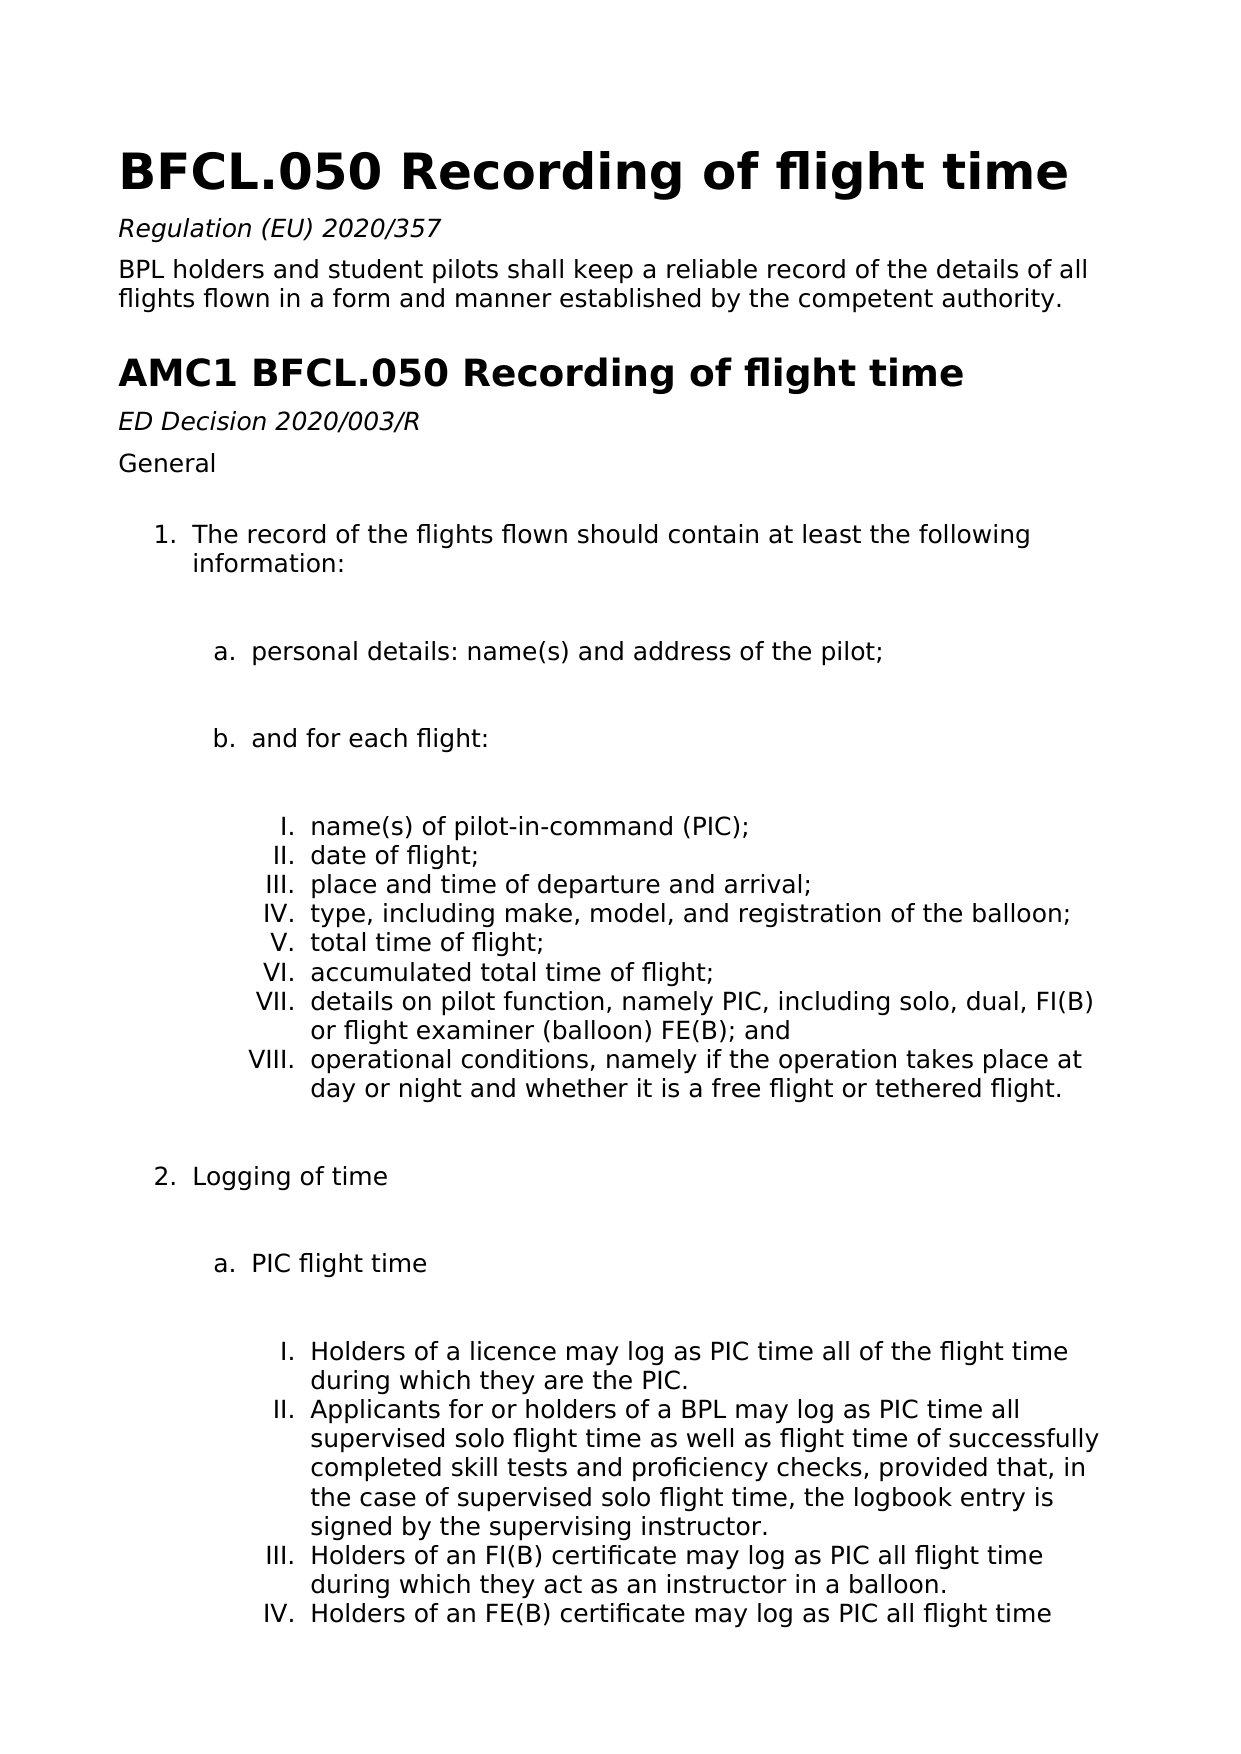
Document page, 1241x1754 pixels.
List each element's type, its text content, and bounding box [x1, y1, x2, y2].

list Holders of a licence may log as PIC time all of the flight time during which they are the PIC. [295, 1337, 1122, 1395]
text BPL holders and student pilots shall keep a reliable record of the details of all flights flown in a form and manner established by the competent authority. [118, 256, 1122, 314]
text Regulation (EU) 2020/357 [118, 214, 1122, 243]
list Holders of an FI(B) certificate may log as PIC all flight time during which they act as an instructor in a balloon. [295, 1541, 1122, 1599]
list date of flight; [295, 841, 1122, 870]
subtitle AMC1 BFCL.050 Recording of flight time [118, 351, 1122, 395]
list The record of the flights flown should contain at least the following information: [177, 520, 1122, 637]
list Applicants for or holders of a BPL may log as PIC time all supervised solo flight time as well as flight time of successfully completed skill tests and proficiency checks, provided that, in the case of supervised solo flight time, the logbook entry is signed by the supervising instructor. [295, 1395, 1122, 1541]
list total time of flight; [295, 929, 1122, 958]
list place and time of departure and arrival; [295, 870, 1122, 899]
text General [118, 449, 1122, 478]
list and for each flight: [236, 724, 1122, 812]
list operational conditions, namely if the operation takes place at day or night and whether it is a free flight or tethered flight. [295, 1045, 1122, 1162]
list name(s) of pilot-in-command (PIC); [295, 812, 1122, 841]
list Logging of time [177, 1162, 1122, 1249]
list type, including make, model, and registration of the balloon; [295, 899, 1122, 929]
subtitle BFCL.050 Recording of flight time [118, 143, 1122, 201]
list Holders of an FE(B) certificate may log as PIC all flight time [295, 1599, 1122, 1629]
list personal details: name(s) and address of the pilot; [236, 637, 1122, 724]
list accumulated total time of flight; [295, 958, 1122, 987]
list details on pilot function, namely PIC, including solo, dual, FI(B) or flight examiner (balloon) FE(B); and [295, 987, 1122, 1045]
text ED Decision 2020/003/R [118, 407, 1122, 437]
list PIC flight time [236, 1249, 1122, 1337]
